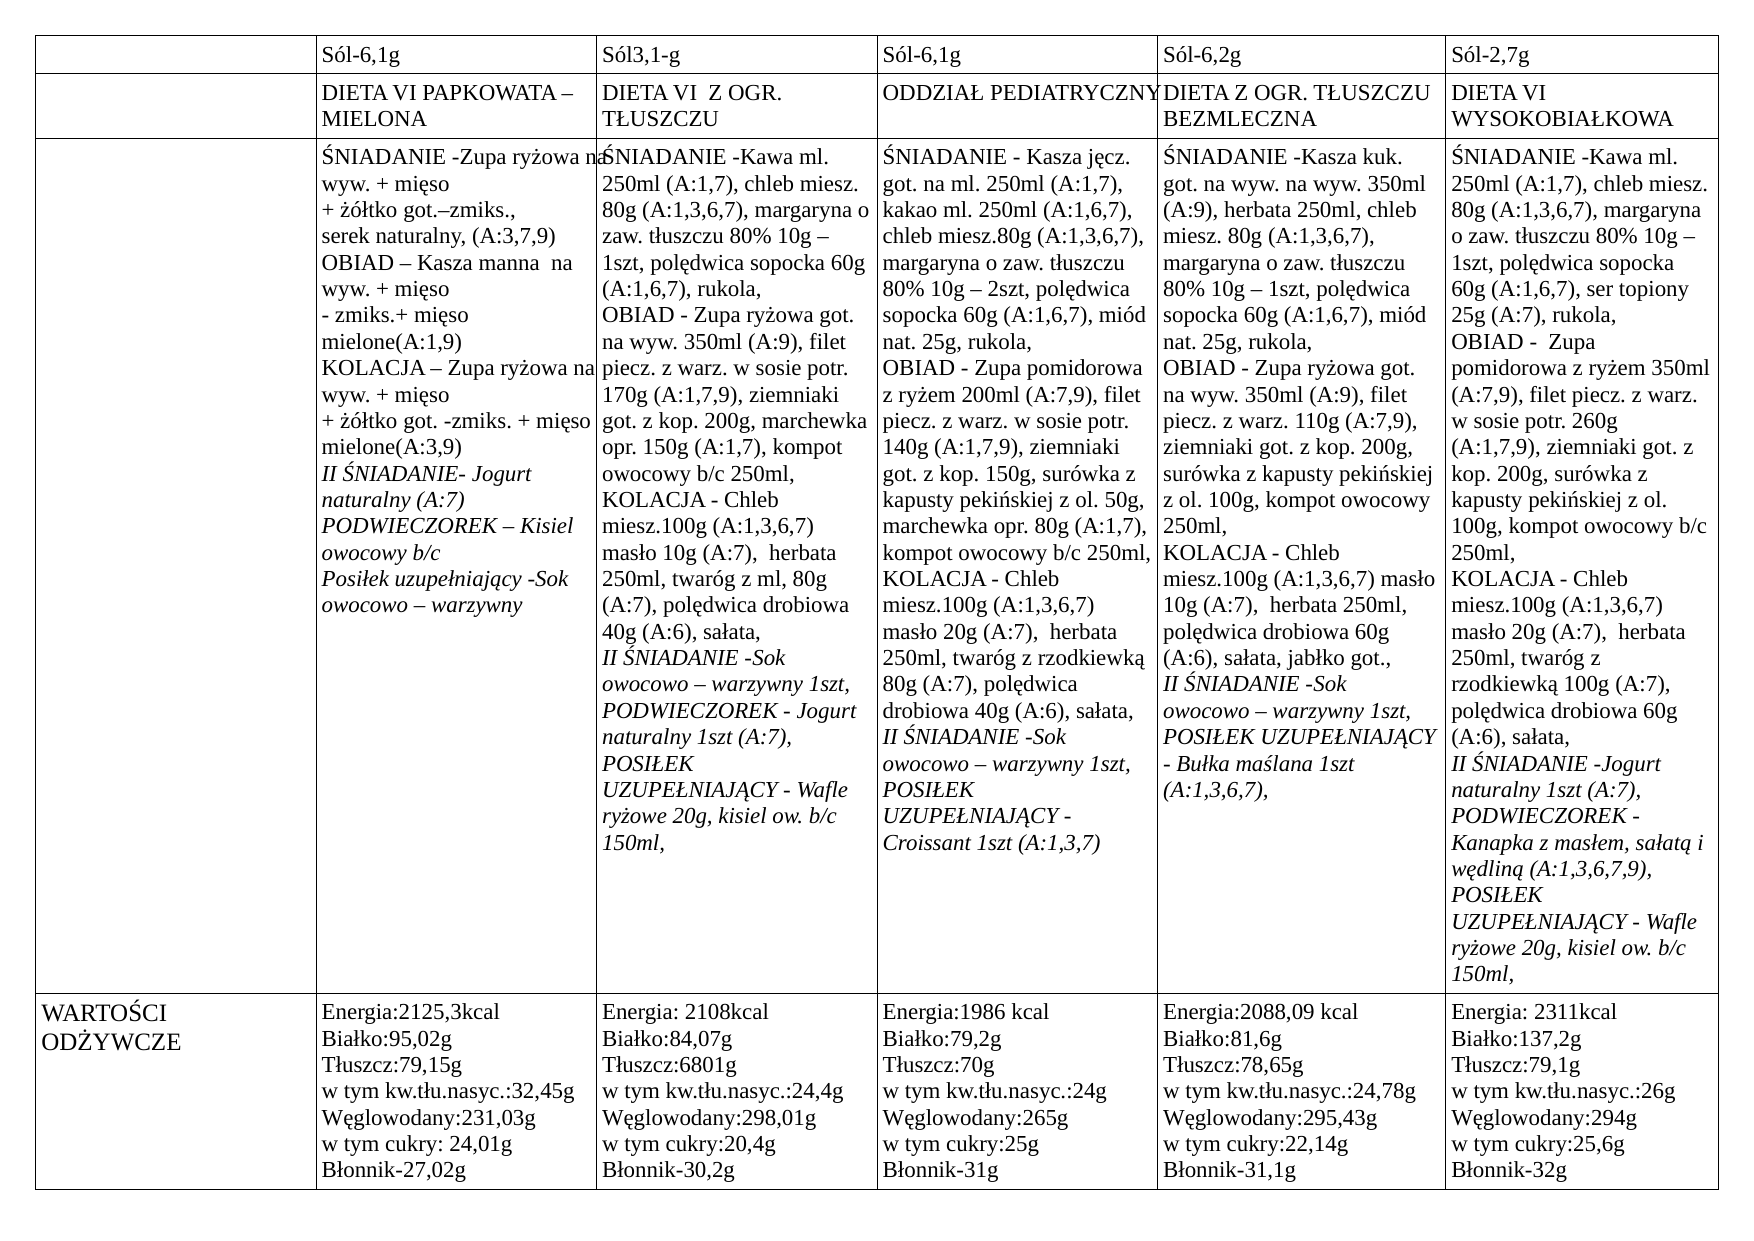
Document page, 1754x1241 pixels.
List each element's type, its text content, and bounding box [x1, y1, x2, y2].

table_cell Energia: 2311kcal Białko:137,2g Tłuszcz:79,1g w tym kw.tłu.nasyc.:26g Węglowodany:294g w tym cukry:25,6g Błonnik-32g [1446, 994, 1718, 1188]
table_cell Sól3,1-g [597, 36, 877, 73]
table_cell ŚNIADANIE -Zupa ryżowa na wyw. + mięso + żółtko got.–zmiks., serek naturalny, (A:3,7,9) OBIAD – Kasza manna na wyw. + mięso - zmiks.+ mięso mielone(A:1,9) KOLACJA – Zupa ryżowa na wyw. + mięso + żółtko got. -zmiks. + mięso mielone(A:3,9) II ŚNIADANIE- Jogurt naturalny (A:7) PODWIECZOREK – Kisiel owocowy b/c Posiłek uzupełniający -Sok owocowo – warzywny [317, 139, 596, 992]
table_cell WARTOŚCI ODŻYWCZE [36, 994, 316, 1188]
table_cell Energia: 2108kcal Białko:84,07g Tłuszcz:6801g w tym kw.tłu.nasyc.:24,4g Węglowodany:298,01g w tym cukry:20,4g Błonnik-30,2g [597, 994, 877, 1188]
table_cell ŚNIADANIE - Kasza jęcz. got. na ml. 250ml (A:1,7), kakao ml. 250ml (A:1,6,7), chleb miesz.80g (A:1,3,6,7), margaryna o zaw. tłuszczu 80% 10g – 2szt, polędwica sopocka 60g (A:1,6,7), miód nat. 25g, rukola, OBIAD - Zupa pomidorowa z ryżem 200ml (A:7,9), filet piecz. z warz. w sosie potr. 140g (A:1,7,9), ziemniaki got. z kop. 150g, surówka z kapusty pekińskiej z ol. 50g, marchewka opr. 80g (A:1,7), kompot owocowy b/c 250ml, KOLACJA - Chleb miesz.100g (A:1,3,6,7) masło 20g (A:7), herbata 250ml, twaróg z rzodkiewką 80g (A:7), polędwica drobiowa 40g (A:6), sałata, II ŚNIADANIE -Sok owocowo – warzywny 1szt, POSIŁEK UZUPEŁNIAJĄCY - Croissant 1szt (A:1,3,7) [878, 139, 1157, 992]
table_cell DIETA VI PAPKOWATA – MIELONA [317, 74, 596, 138]
table_cell Energia:2125,3kcal Białko:95,02g Tłuszcz:79,15g w tym kw.tłu.nasyc.:32,45g Węglowodany:231,03g w tym cukry: 24,01g Błonnik-27,02g [317, 994, 596, 1188]
table_cell DIETA VI Z OGR. TŁUSZCZU [597, 74, 877, 138]
table_cell DIETA VI WYSOKOBIAŁKOWA [1446, 74, 1718, 138]
table_cell ŚNIADANIE -Kawa ml. 250ml (A:1,7), chleb miesz. 80g (A:1,3,6,7), margaryna o zaw. tłuszczu 80% 10g – 1szt, polędwica sopocka 60g (A:1,6,7), rukola, OBIAD - Zupa ryżowa got. na wyw. 350ml (A:9), filet piecz. z warz. w sosie potr. 170g (A:1,7,9), ziemniaki got. z kop. 200g, marchewka opr. 150g (A:1,7), kompot owocowy b/c 250ml, KOLACJA - Chleb miesz.100g (A:1,3,6,7) masło 10g (A:7), herbata 250ml, twaróg z ml, 80g (A:7), polędwica drobiowa 40g (A:6), sałata, II ŚNIADANIE -Sok owocowo – warzywny 1szt, PODWIECZOREK - Jogurt naturalny 1szt (A:7), POSIŁEK UZUPEŁNIAJĄCY - Wafle ryżowe 20g, kisiel ow. b/c 150ml, [597, 139, 877, 992]
table_cell DIETA Z OGR. TŁUSZCZU BEZMLECZNA [1158, 74, 1445, 138]
table_cell [36, 36, 316, 73]
table_cell ŚNIADANIE -Kawa ml. 250ml (A:1,7), chleb miesz. 80g (A:1,3,6,7), margaryna o zaw. tłuszczu 80% 10g – 1szt, polędwica sopocka 60g (A:1,6,7), ser topiony 25g (A:7), rukola, OBIAD - Zupa pomidorowa z ryżem 350ml (A:7,9), filet piecz. z warz. w sosie potr. 260g (A:1,7,9), ziemniaki got. z kop. 200g, surówka z kapusty pekińskiej z ol. 100g, kompot owocowy b/c 250ml, KOLACJA - Chleb miesz.100g (A:1,3,6,7) masło 20g (A:7), herbata 250ml, twaróg z rzodkiewką 100g (A:7), polędwica drobiowa 60g (A:6), sałata, II ŚNIADANIE -Jogurt naturalny 1szt (A:7), PODWIECZOREK - Kanapka z masłem, sałatą i wędliną (A:1,3,6,7,9), POSIŁEK UZUPEŁNIAJĄCY - Wafle ryżowe 20g, kisiel ow. b/c 150ml, [1446, 139, 1718, 992]
table_cell Energia:2088,09 kcal Białko:81,6g Tłuszcz:78,65g w tym kw.tłu.nasyc.:24,78g Węglowodany:295,43g w tym cukry:22,14g Błonnik-31,1g [1158, 994, 1445, 1188]
table_cell Sól-6,1g [317, 36, 596, 73]
table_cell [36, 139, 316, 992]
table_cell Sól-6,2g [1158, 36, 1445, 73]
table_cell Energia:1986 kcal Białko:79,2g Tłuszcz:70g w tym kw.tłu.nasyc.:24g Węglowodany:265g w tym cukry:25g Błonnik-31g [878, 994, 1157, 1188]
table_cell ŚNIADANIE -Kasza kuk. got. na wyw. na wyw. 350ml (A:9), herbata 250ml, chleb miesz. 80g (A:1,3,6,7), margaryna o zaw. tłuszczu 80% 10g – 1szt, polędwica sopocka 60g (A:1,6,7), miód nat. 25g, rukola, OBIAD - Zupa ryżowa got. na wyw. 350ml (A:9), filet piecz. z warz. 110g (A:7,9), ziemniaki got. z kop. 200g, surówka z kapusty pekińskiej z ol. 100g, kompot owocowy 250ml, KOLACJA - Chleb miesz.100g (A:1,3,6,7) masło 10g (A:7), herbata 250ml, polędwica drobiowa 60g (A:6), sałata, jabłko got., II ŚNIADANIE -Sok owocowo – warzywny 1szt, POSIŁEK UZUPEŁNIAJĄCY - Bułka maślana 1szt (A:1,3,6,7), [1158, 139, 1445, 992]
table_cell [36, 74, 316, 138]
table_cell Sól-6,1g [878, 36, 1157, 73]
table_cell ODDZIAŁ PEDIATRYCZNY [878, 74, 1157, 138]
table_cell Sól-2,7g [1446, 36, 1718, 73]
